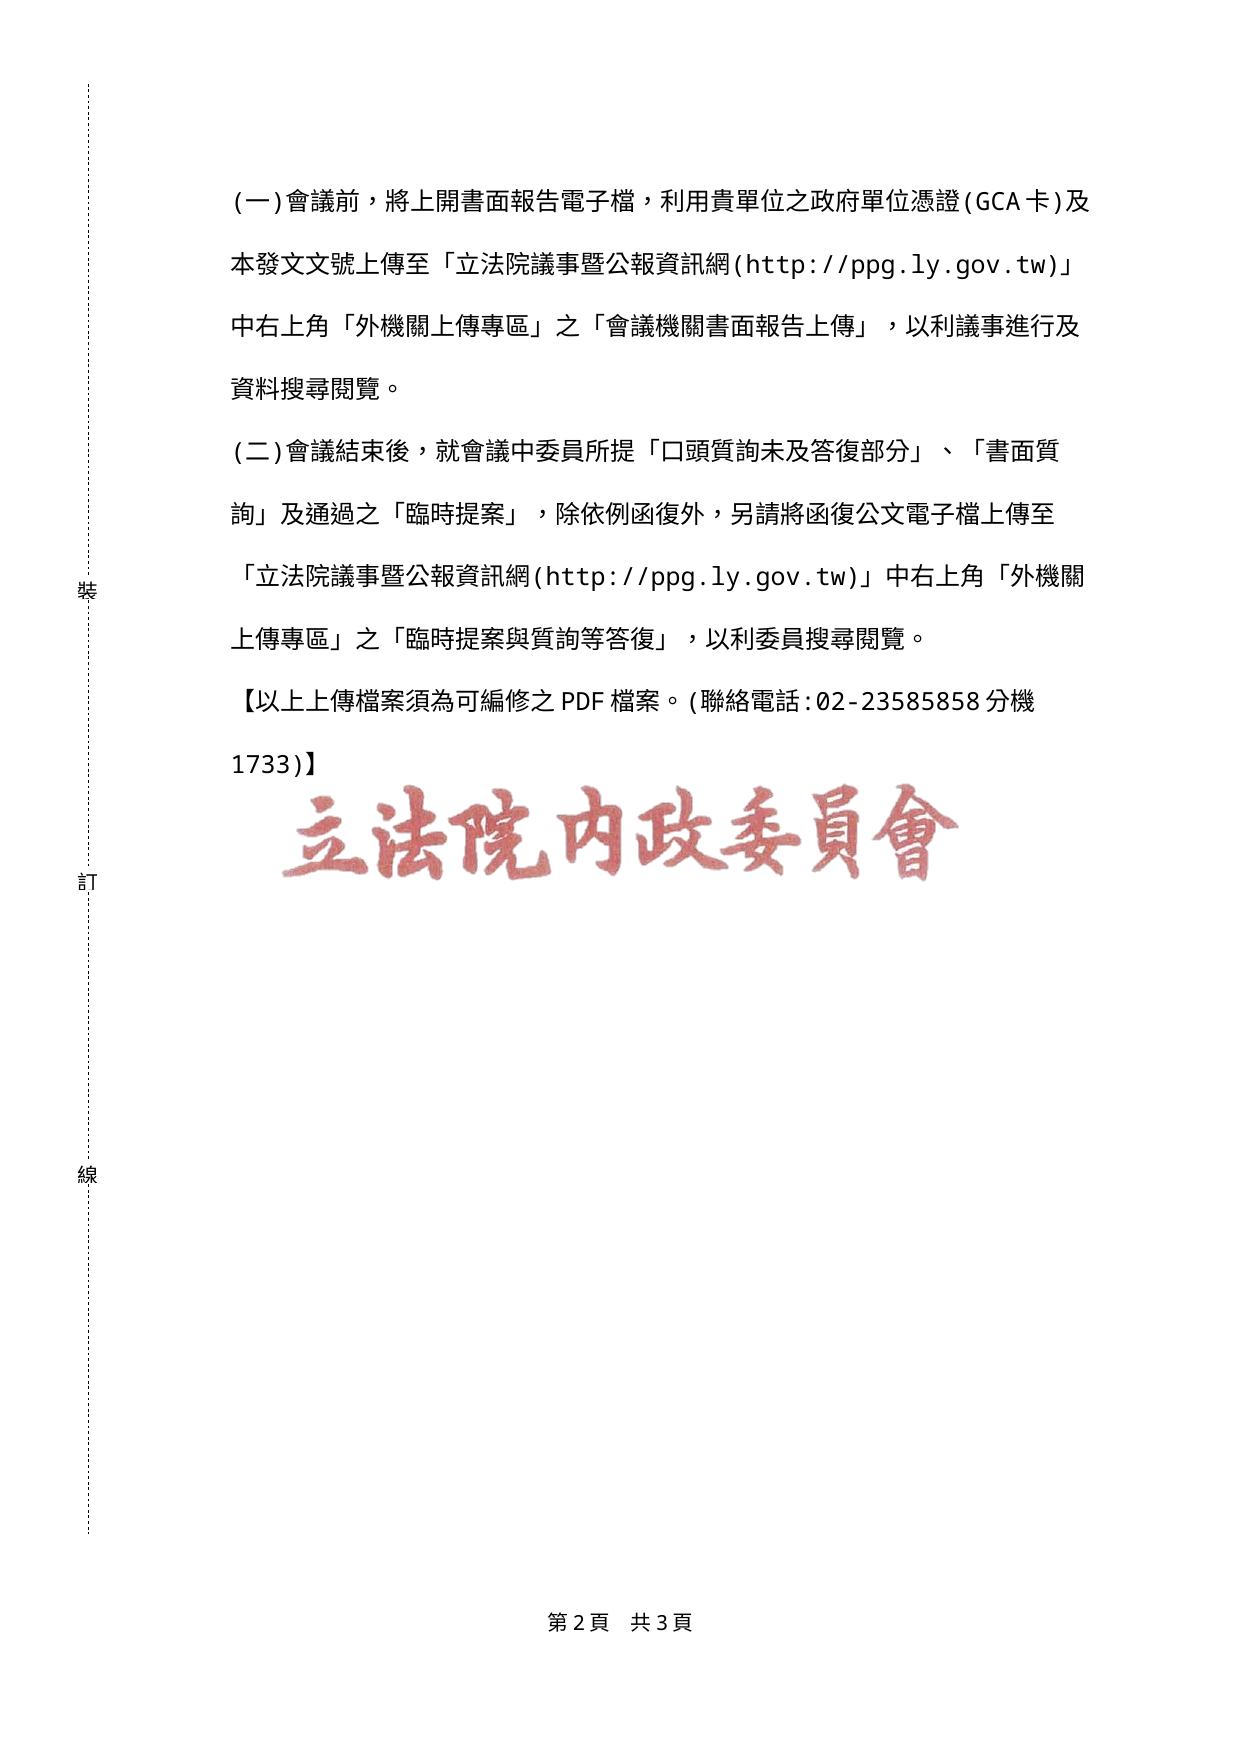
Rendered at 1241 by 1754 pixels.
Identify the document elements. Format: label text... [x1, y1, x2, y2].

text (一)會議前，將上開書面報告電子檔，利用貴單位之政府單位憑證(GCA卡)及本發文文號上傳至「立法院議事暨公報資訊網(http://ppg.ly.gov.tw)」中右上角「外機關上傳專區」之「會議機關書面報告上傳」，以利議事進行及資料搜尋閱覽。 [230, 158, 1092, 408]
text 【以上上傳檔案須為可編修之PDF檔案。(聯絡電話:02-23585858分機1733)】 [230, 658, 1092, 783]
text (二)會議結束後，就會議中委員所提「口頭質詢未及答復部分」、「書面質詢」及通過之「臨時提案」，除依例函復外，另請將函復公文電子檔上傳至「立法院議事暨公報資訊網(http://ppg.ly.gov.tw)」中右上角「外機關上傳專區」之「臨時提案與質詢等答復」，以利委員搜尋閱覽。 [230, 408, 1092, 658]
